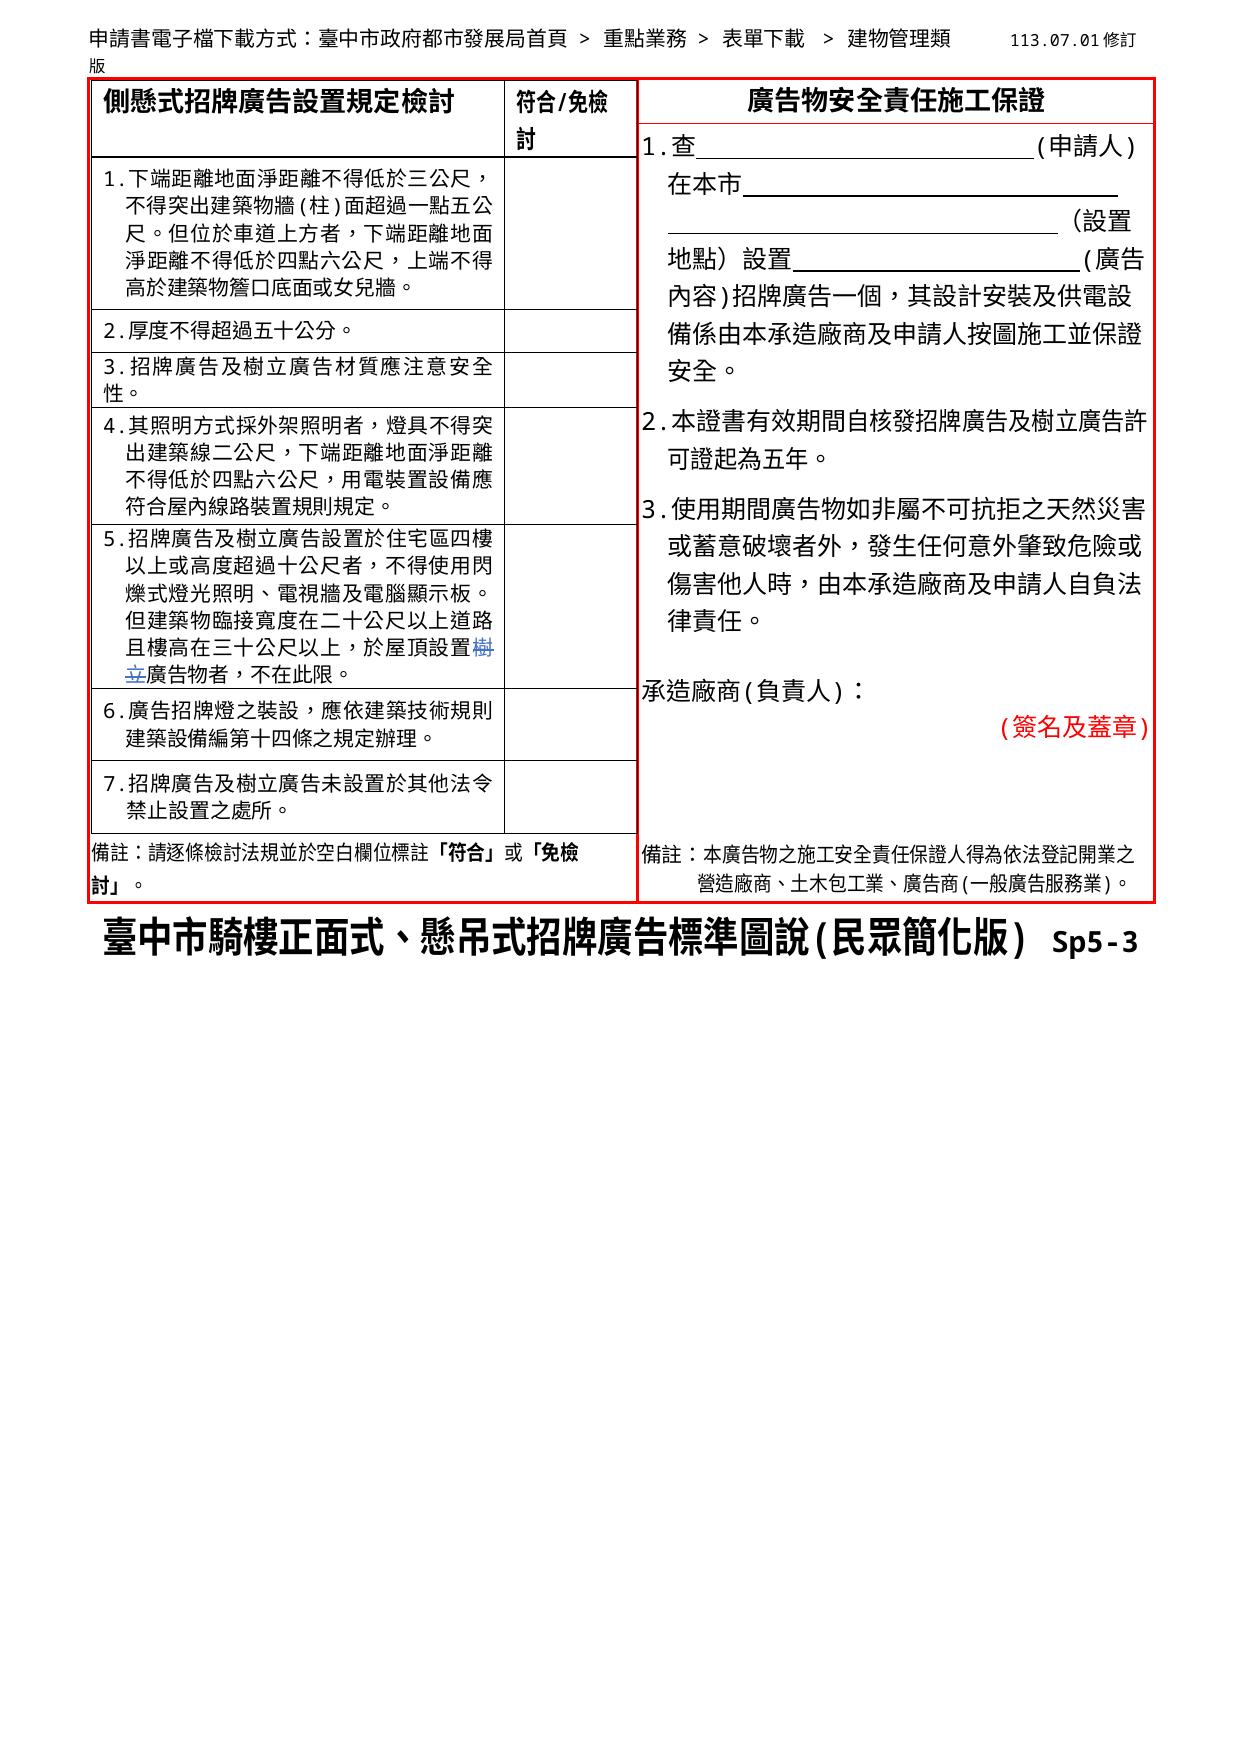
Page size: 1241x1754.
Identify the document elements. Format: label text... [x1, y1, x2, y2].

table_cell 備註：請逐條檢討法規並於空白欄位標註「符合」或「免檢討」。 [90, 80, 636, 901]
table_cell [505, 158, 636, 308]
table_header 符合/免檢討 [505, 81, 636, 156]
text 臺中市騎樓正面式、懸吊式招牌廣告標準圖說(民眾簡化版) Sp5-3 [89, 904, 1152, 964]
table_cell [505, 761, 636, 833]
table_cell [505, 310, 636, 352]
table_cell [505, 408, 636, 524]
table_cell 1.下端距離地面淨距離不得低於三公尺，不得突出建築物牆(柱)面超過一點五公尺。但位於車道上方者，下端距離地面淨距離不得低於四點六公尺，上端不得高於建築物簷口底面或女兒牆。 [92, 158, 504, 308]
table_header 側懸式招牌廣告設置規定檢討 [92, 81, 504, 156]
table_cell [505, 353, 636, 407]
table_cell 7.招牌廣告及樹立廣告未設置於其他法令禁止設置之處所。 [92, 761, 504, 833]
table_cell 3.招牌廣告及樹立廣告材質應注意安全性。 [92, 353, 504, 407]
table_cell 5.招牌廣告及樹立廣告設置於住宅區四樓以上或高度超過十公尺者，不得使用閃爍式燈光照明、電視牆及電腦顯示板。但建築物臨接寬度在二十公尺以上道路且樓高在三十公尺以上，於屋頂設置樹立廣告物者，不在此限。 [92, 525, 504, 688]
table_cell [505, 525, 636, 688]
table_cell [505, 689, 636, 760]
table_cell 4.其照明方式採外架照明者，燈具不得突出建築線二公尺，下端距離地面淨距離不得低於四點六公尺，用電裝置設備應符合屋內線路裝置規則規定。 [92, 408, 504, 524]
table_cell 廣告物安全責任施工保證 [639, 80, 1153, 122]
table_cell 2.厚度不得超過五十公分。 [92, 310, 504, 352]
table_cell 6.廣告招牌燈之裝設，應依建築技術規則建築設備編第十四條之規定辦理。 [92, 689, 504, 760]
table_cell 1.查 (申請人)在本市 （設置地點）設置 (廣告內容)招牌廣告一個，其設計安裝及供電設備係由本承造廠商及申請人按圖施工並保證安全。 2.本證書有效期間自核發招牌廣告及樹立廣告許可證起為五年。 3.使用期間廣告物如非屬不可抗拒之天然災害或蓄意破壞者外，發生任何意外肇致危險或傷害他人時，由本承造廠商及申請人自負法律責任。 承造廠商(負責人)： (簽名及蓋章) 備註：本廣告物之施工安全責任保證人得為依法登記開業之營造廠商、土木包工業、廣告商(一般廣告服務業)。 [639, 124, 1153, 901]
